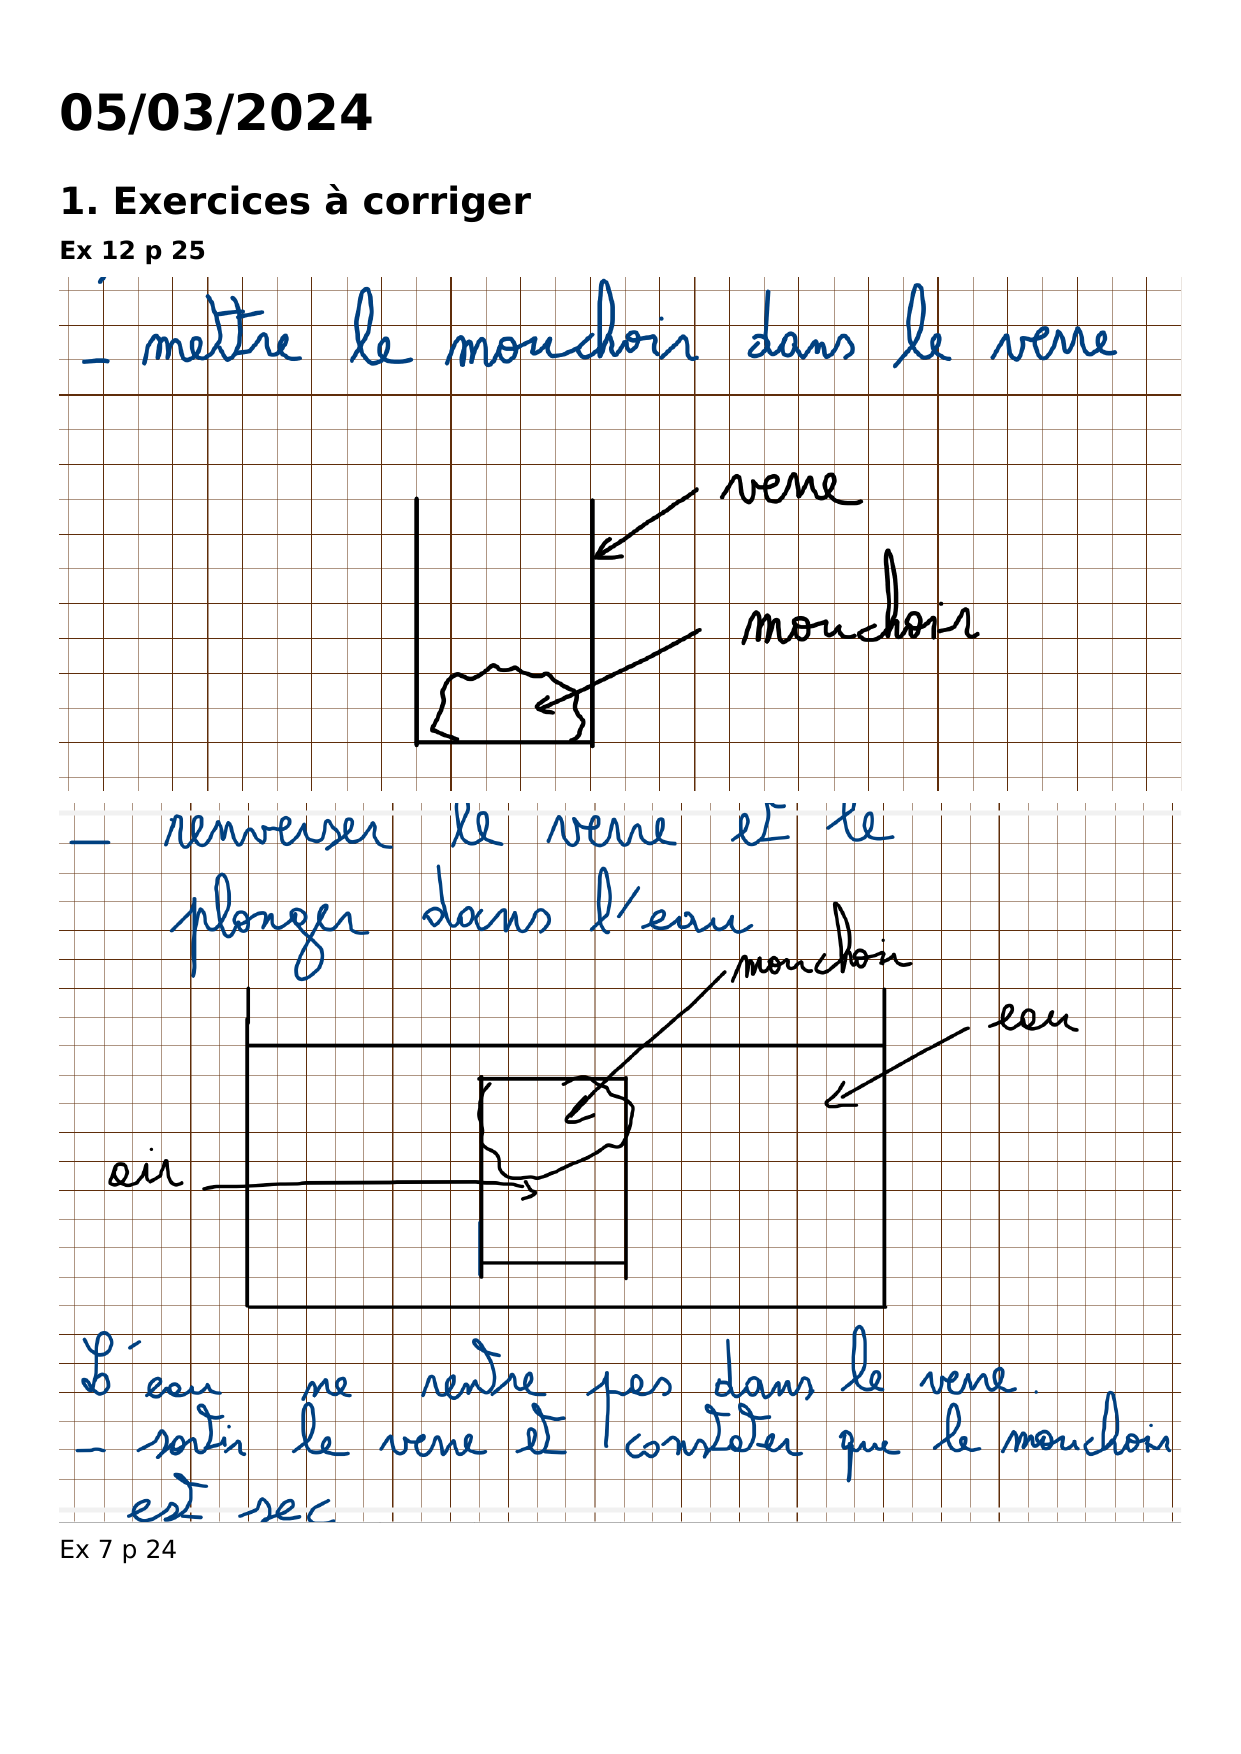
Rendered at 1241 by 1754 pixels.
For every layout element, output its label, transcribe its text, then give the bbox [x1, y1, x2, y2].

text Ex 7 p 24 [59, 1536, 1181, 1565]
subtitle 1. Exercices à corriger [59, 180, 1181, 223]
picture [59, 803, 1182, 1523]
subtitle 05/03/2024 [59, 84, 1181, 142]
picture [59, 277, 1182, 791]
text Ex 12 p 25 [59, 236, 1181, 265]
